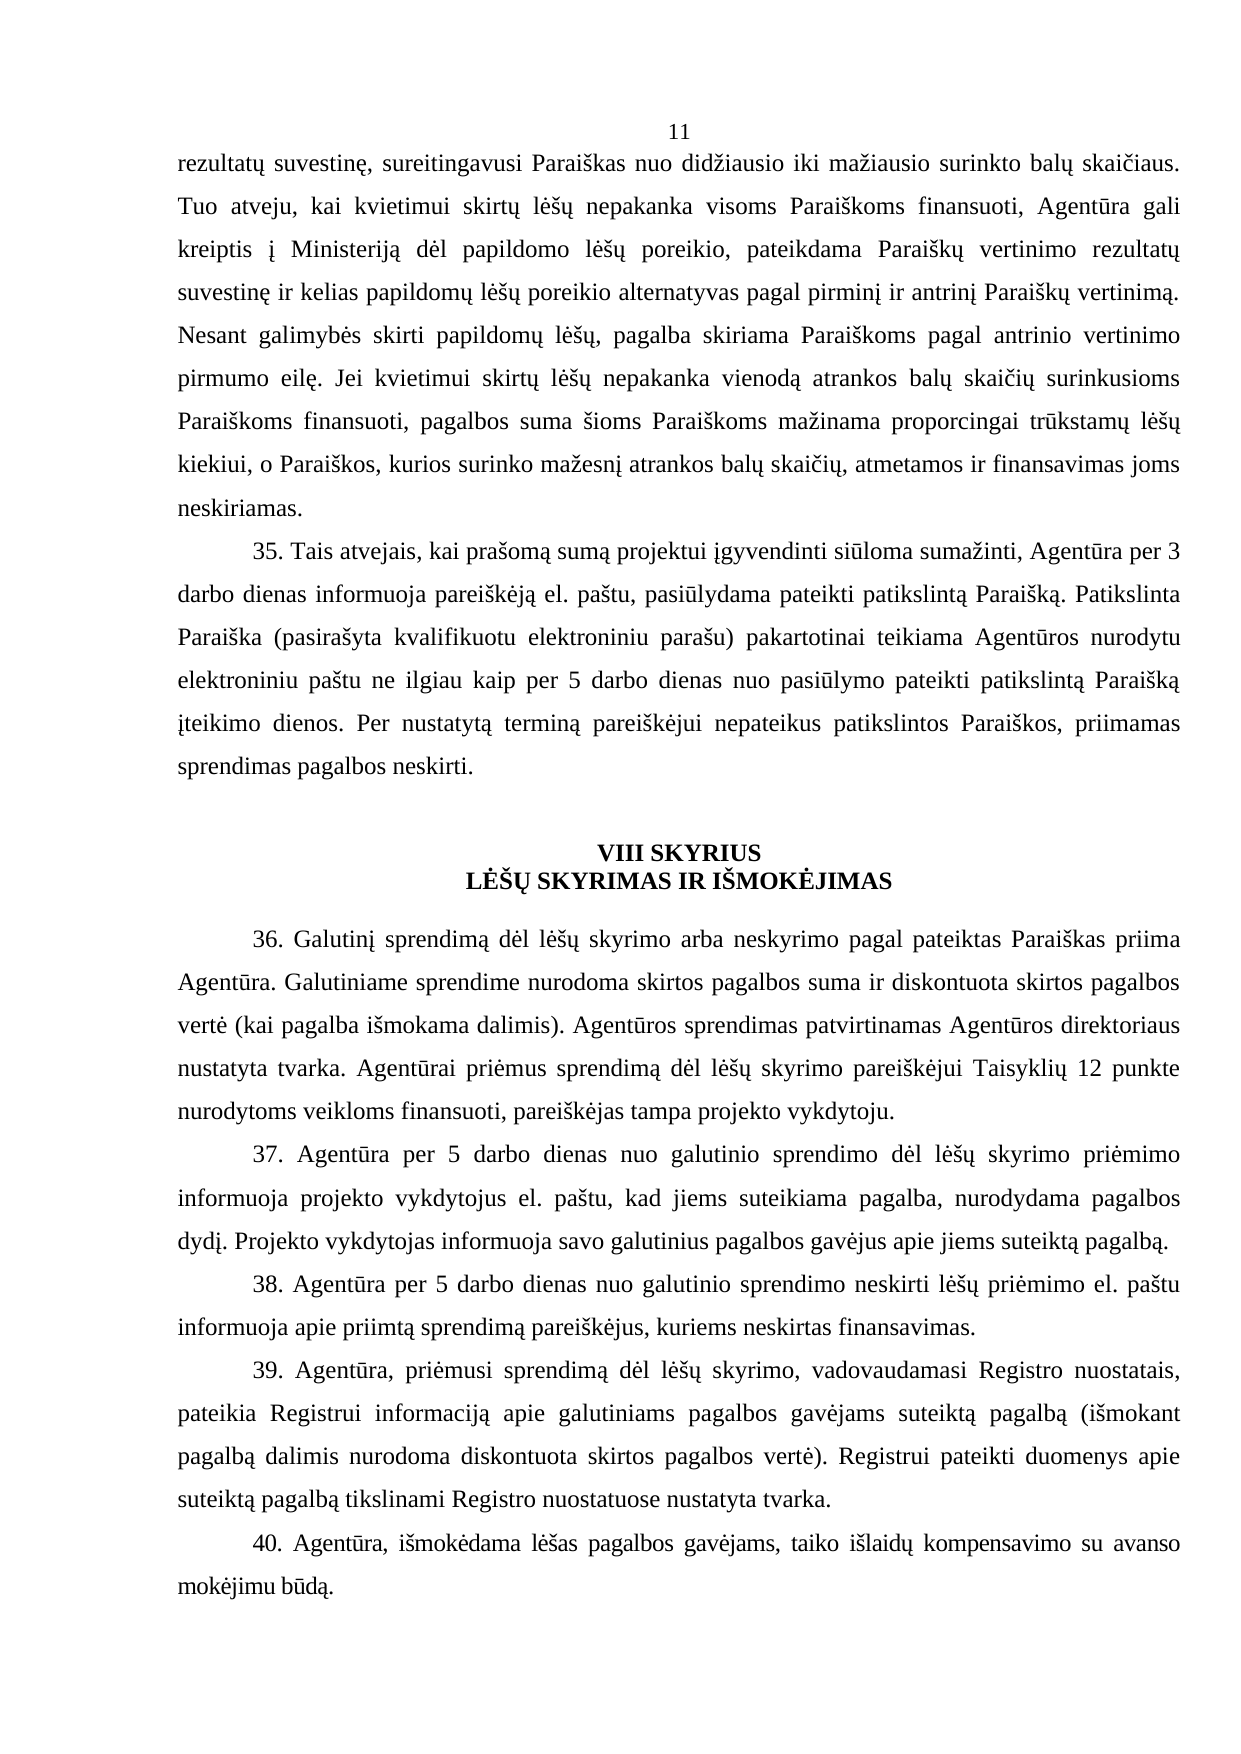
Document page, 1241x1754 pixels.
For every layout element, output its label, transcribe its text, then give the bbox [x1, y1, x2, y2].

text rezultatų suvestinę, sureitingavusi Paraiškas nuo didžiausio iki mažiausio surinkto balų skaičiaus. Tuo atveju, kai kvietimui skirtų lėšų nepakanka visoms Paraiškoms finansuoti, Agentūra gali kreiptis į Ministeriją dėl papildomo lėšų poreikio, pateikdama Paraiškų vertinimo rezultatų suvestinę ir kelias papildomų lėšų poreikio alternatyvas pagal pirminį ir antrinį Paraiškų vertinimą. Nesant galimybės skirti papildomų lėšų, pagalba skiriama Paraiškoms pagal antrinio vertinimo pirmumo eilę. Jei kvietimui skirtų lėšų nepakanka vienodą atrankos balų skaičių surinkusioms Paraiškoms finansuoti, pagalbos suma šioms Paraiškoms mažinama proporcingai trūkstamų lėšų kiekiui, o Paraiškos, kurios surinko mažesnį atrankos balų skaičių, atmetamos ir finansavimas joms neskiriamas. [177, 148, 1181, 521]
text 35. Tais atvejais, kai prašomą sumą projektui įgyvendinti siūloma sumažinti, Agentūra per 3 darbo dienas informuoja pareiškėją el. paštu, pasiūlydama pateikti patikslintą Paraišką. Patikslinta Paraiška (pasirašyta kvalifikuotu elektroniniu parašu) pakartotinai teikiama Agentūros nurodytu elektroniniu paštu ne ilgiau kaip per 5 darbo dienas nuo pasiūlymo pateikti patikslintą Paraišką įteikimo dienos. Per nustatytą terminą pareiškėjui nepateikus patikslintos Paraiškos, priimamas sprendimas pagalbos neskirti. [177, 536, 1181, 780]
text 40. Agentūra, išmokėdama lėšas pagalbos gavėjams, taiko išlaidų kompensavimo su avanso mokėjimu būdą. [177, 1528, 1181, 1599]
text VIII SKYRIUS [177, 838, 1181, 866]
text 38. Agentūra per 5 darbo dienas nuo galutinio sprendimo neskirti lėšų priėmimo el. paštu informuoja apie priimtą sprendimą pareiškėjus, kuriems neskirtas finansavimas. [177, 1269, 1181, 1341]
text 36. Galutinį sprendimą dėl lėšų skyrimo arba neskyrimo pagal pateiktas Paraiškas priima Agentūra. Galutiniame sprendime nurodoma skirtos pagalbos suma ir diskontuota skirtos pagalbos vertė (kai pagalba išmokama dalimis). Agentūros sprendimas patvirtinamas Agentūros direktoriaus nustatyta tvarka. Agentūrai priėmus sprendimą dėl lėšų skyrimo pareiškėjui Taisyklių 12 punkte nurodytoms veikloms finansuoti, pareiškėjas tampa projekto vykdytoju. [177, 924, 1181, 1125]
text LĖŠŲ SKYRIMAS IR IŠMOKĖJIMAS [177, 866, 1181, 895]
text 37. Agentūra per 5 darbo dienas nuo galutinio sprendimo dėl lėšų skyrimo priėmimo informuoja projekto vykdytojus el. paštu, kad jiems suteikiama pagalba, nurodydama pagalbos dydį. Projekto vykdytojas informuoja savo galutinius pagalbos gavėjus apie jiems suteiktą pagalbą. [177, 1139, 1181, 1254]
text 39. Agentūra, priėmusi sprendimą dėl lėšų skyrimo, vadovaudamasi Registro nuostatais, pateikia Registrui informaciją apie galutiniams pagalbos gavėjams suteiktą pagalbą (išmokant pagalbą dalimis nurodoma diskontuota skirtos pagalbos vertė). Registrui pateikti duomenys apie suteiktą pagalbą tikslinami Registro nuostatuose nustatyta tvarka. [177, 1355, 1181, 1513]
